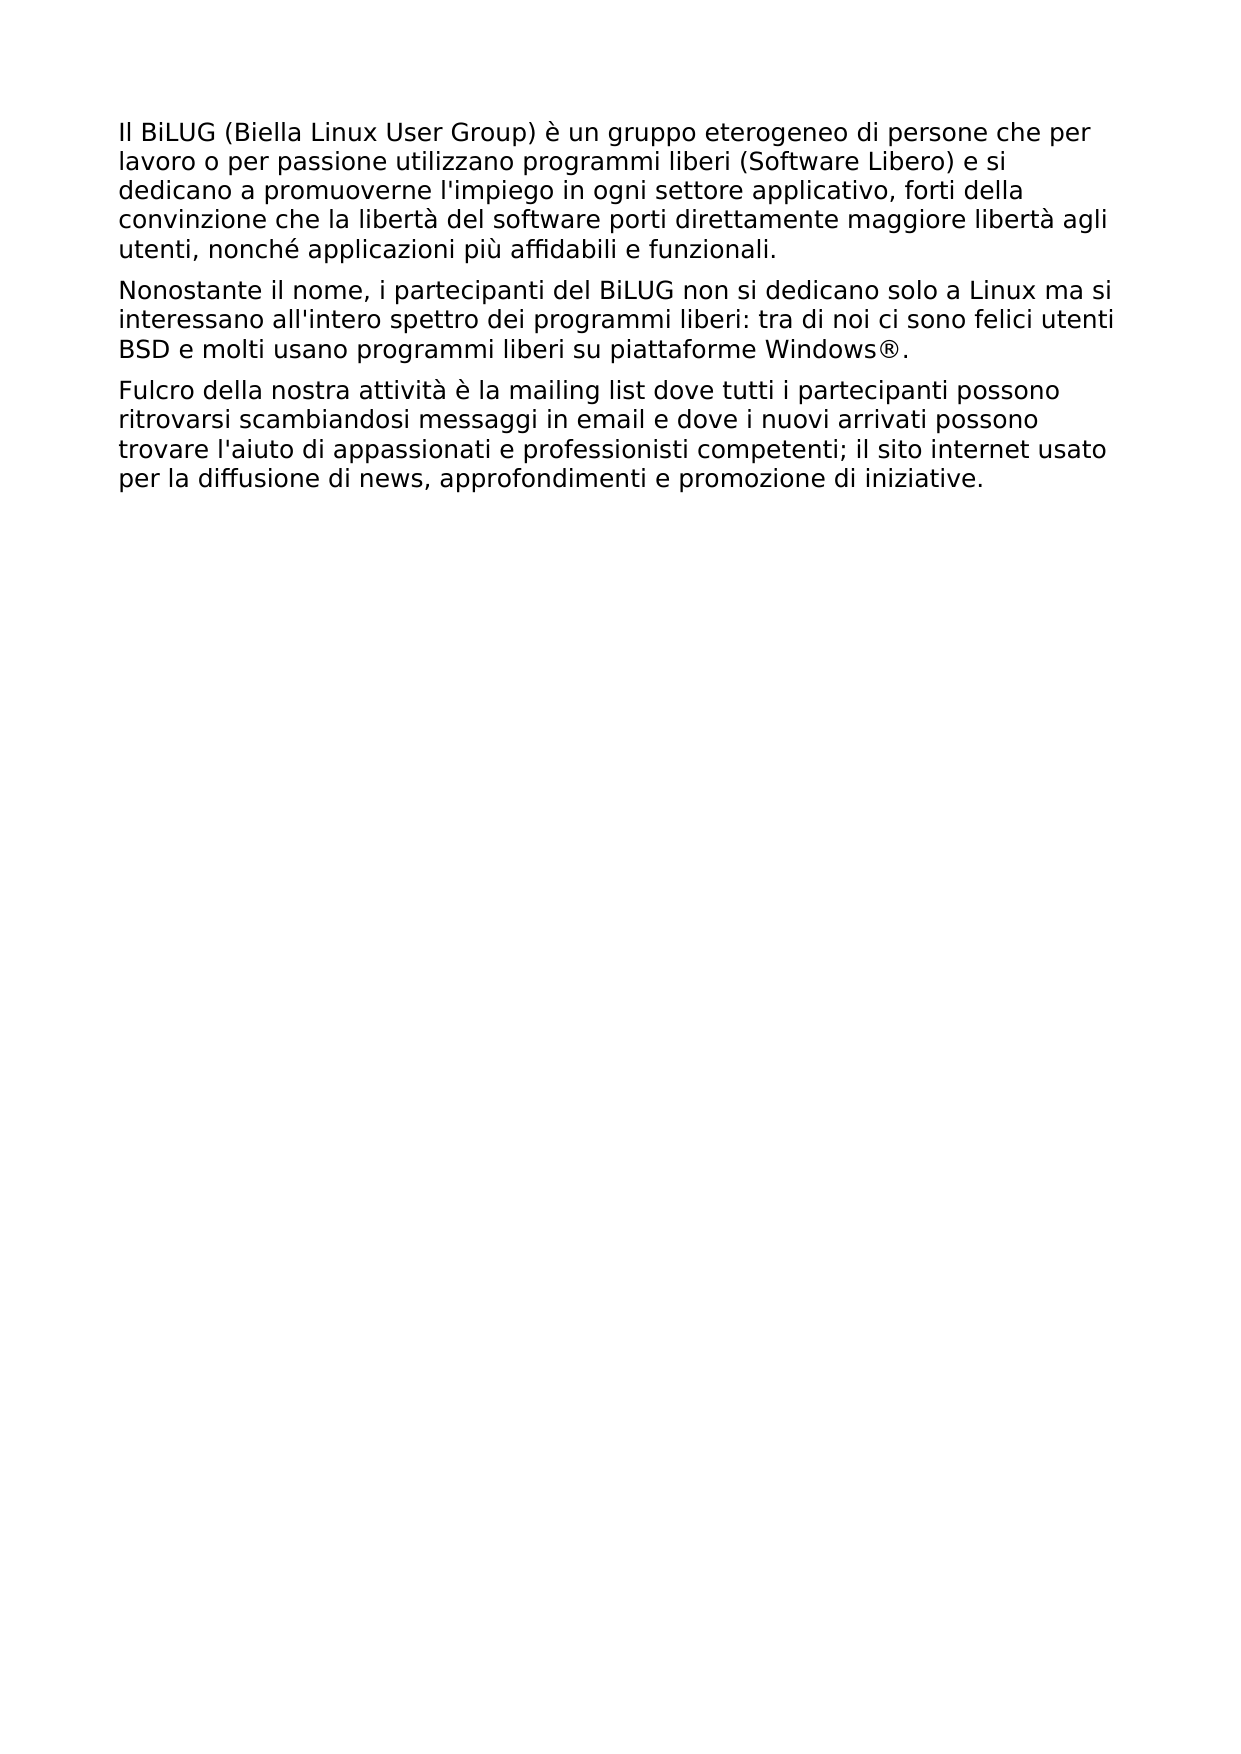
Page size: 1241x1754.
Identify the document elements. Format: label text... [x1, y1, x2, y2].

text Fulcro della nostra attività è la mailing list dove tutti i partecipanti possono ritrovarsi scambiandosi messaggi in email e dove i nuovi arrivati possono trovare l'aiuto di appassionati e professionisti competenti; il sito internet usato per la diffusione di news, approfondimenti e promozione di iniziative. [118, 376, 1122, 493]
text Nonostante il nome, i partecipanti del BiLUG non si dedicano solo a Linux ma si interessano all'intero spettro dei programmi liberi: tra di noi ci sono felici utenti BSD e molti usano programmi liberi su piattaforme Windows®. [118, 276, 1122, 364]
text Il BiLUG (Biella Linux User Group) è un gruppo eterogeneo di persone che per lavoro o per passione utilizzano programmi liberi (Software Libero) e si dedicano a promuoverne l'impiego in ogni settore applicativo, forti della convinzione che la libertà del software porti direttamente maggiore libertà agli utenti, nonché applicazioni più affidabili e funzionali. [118, 118, 1122, 264]
